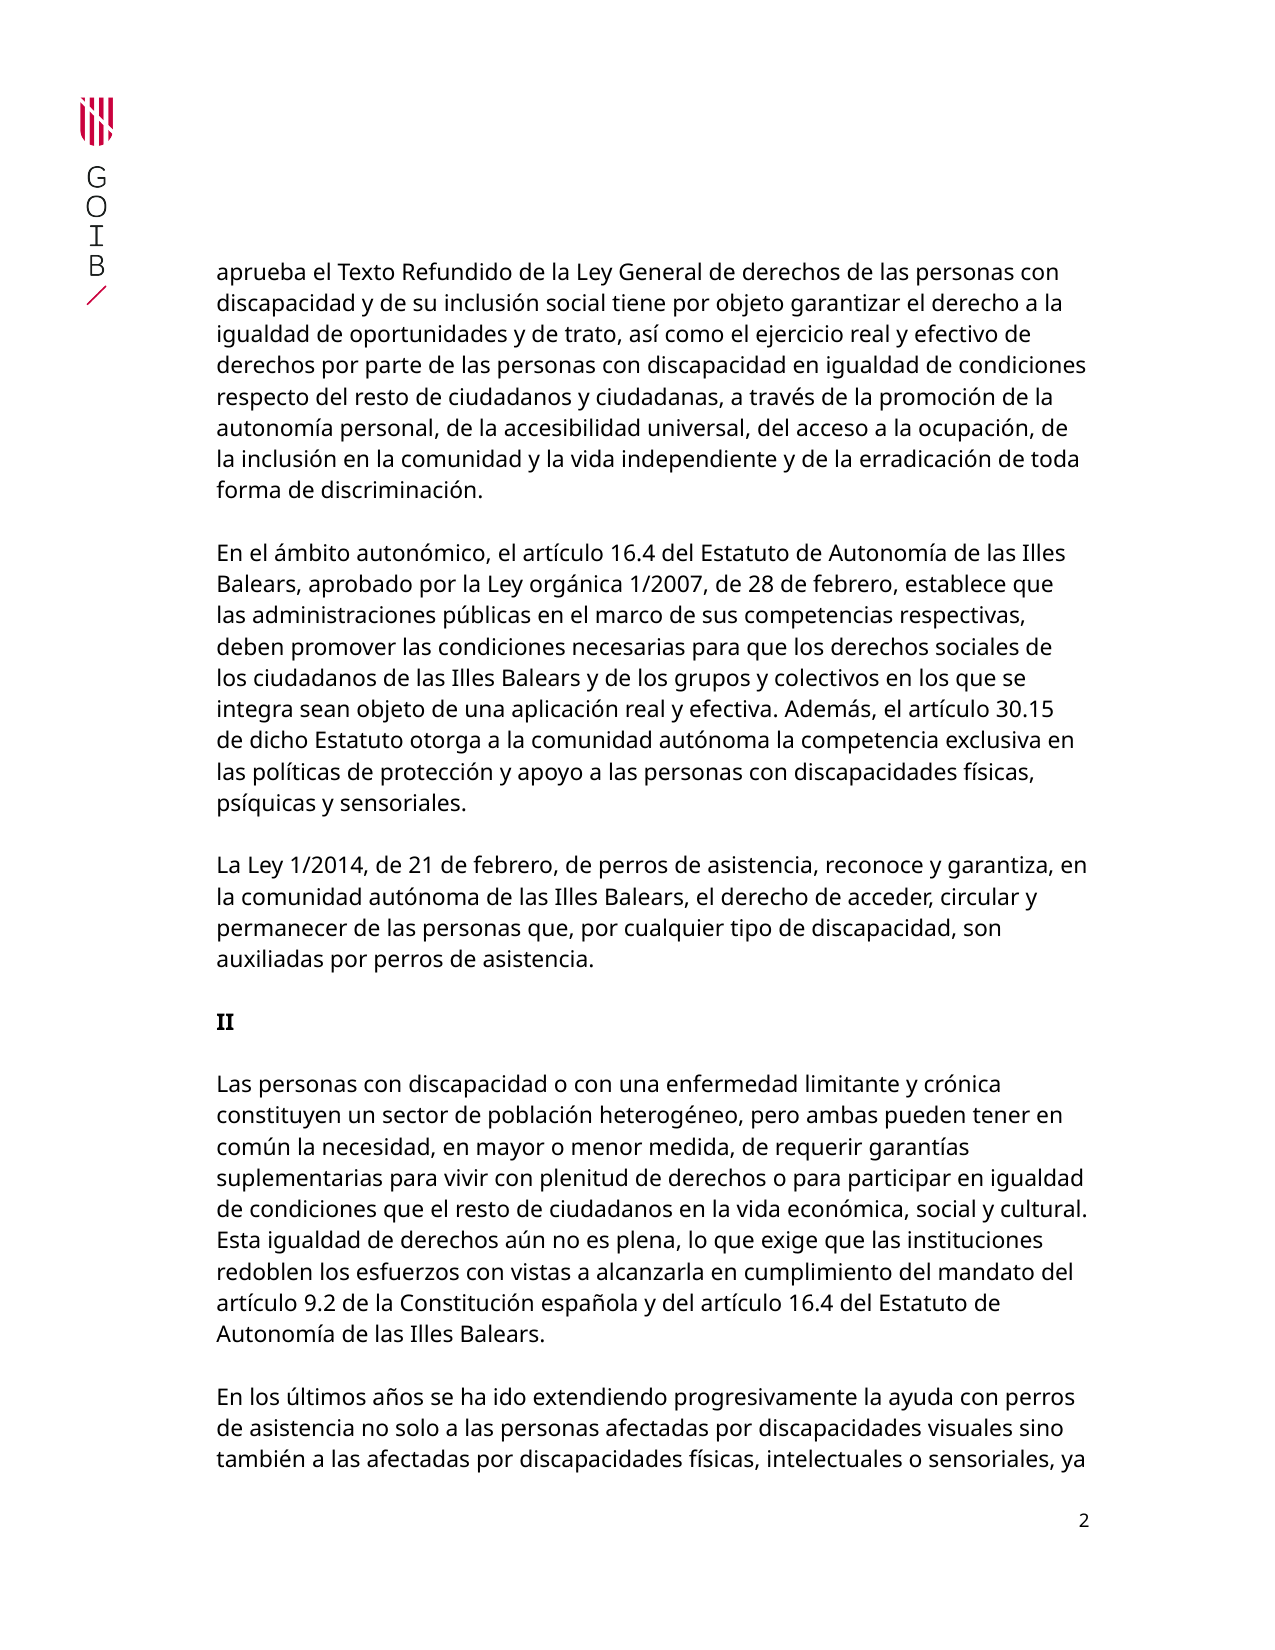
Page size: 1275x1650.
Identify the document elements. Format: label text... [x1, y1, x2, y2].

text En el ámbito autonómico, el artículo 16.4 del Estatuto de Autonomía de las Illes Balears, aprobado por la Ley orgánica 1/2007, de 28 de febrero, establece que las administraciones públicas en el marco de sus competencias respectivas, deben promover las condiciones necesarias para que los derechos sociales de los ciudadanos de las Illes Balears y de los grupos y colectivos en los que se integra sean objeto de una aplicación real y efectiva. Además, el artículo 30.15 de dicho Estatuto otorga a la comunidad autónoma la competencia exclusiva en las políticas de protección y apoyo a las personas con discapacidades físicas, psíquicas y sensoriales. [216, 537, 1089, 818]
text En los últimos años se ha ido extendiendo progresivamente la ayuda con perros de asistencia no solo a las personas afectadas por discapacidades visuales sino también a las afectadas por discapacidades físicas, intelectuales o sensoriales, ya [216, 1381, 1089, 1474]
text La Ley 1/2014, de 21 de febrero, de perros de asistencia, reconoce y garantiza, en la comunidad autónoma de las Illes Balears, el derecho de acceder, circular y permanecer de las personas que, por cualquier tipo de discapacidad, son auxiliadas por perros de asistencia. [216, 849, 1089, 974]
text Las personas con discapacidad o con una enfermedad limitante y crónica constituyen un sector de población heterogéneo, pero ambas pueden tener en común la necesidad, en mayor o menor medida, de requerir garantías suplementarias para vivir con plenitud de derechos o para participar en igualdad de condiciones que el resto de ciudadanos en la vida económica, social y cultural. Esta igualdad de derechos aún no es plena, lo que exige que las instituciones redoblen los esfuerzos con vistas a alcanzarla en cumplimiento del mandato del artículo 9.2 de la Constitución española y del artículo 16.4 del Estatuto de Autonomía de las Illes Balears. [216, 1068, 1089, 1349]
picture [52, 74, 142, 336]
text aprueba el Texto Refundido de la Ley General de derechos de las personas con discapacidad y de su inclusión social tiene por objeto garantizar el derecho a la igualdad de oportunidades y de trato, así como el ejercicio real y efectivo de derechos por parte de las personas con discapacidad en igualdad de condiciones respecto del resto de ciudadanos y ciudadanas, a través de la promoción de la autonomía personal, de la accesibilidad universal, del acceso a la ocupación, de la inclusión en la comunidad y la vida independiente y de la erradicación de toda forma de discriminación. [216, 256, 1089, 506]
text II [216, 1006, 1089, 1037]
